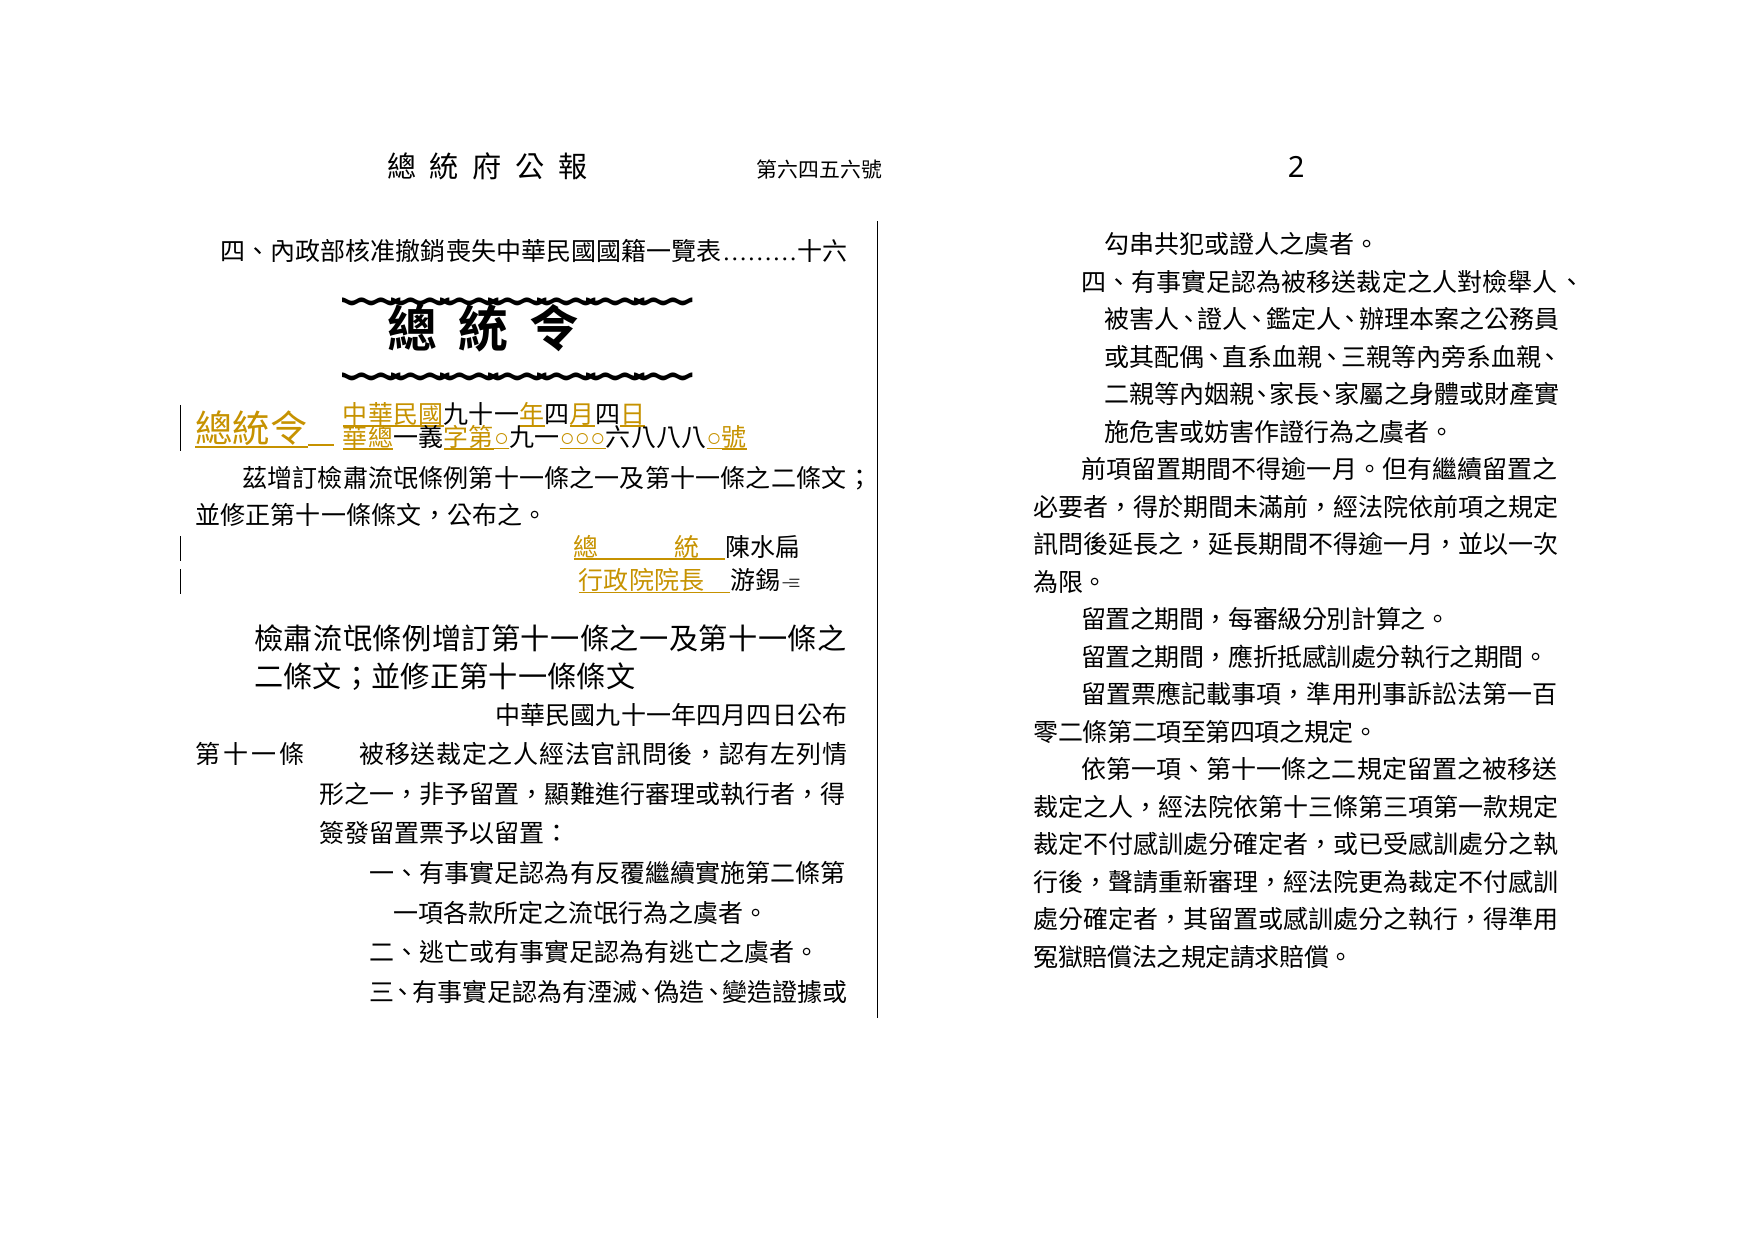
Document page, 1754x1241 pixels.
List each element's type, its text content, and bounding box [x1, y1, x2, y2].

text 行政院院長 游錫 [195, 569, 800, 594]
text 勾串共犯或證人之虞者。 [1081, 222, 1559, 261]
table_cell [192, 307, 340, 355]
text 中華民國九十一年四月四日公布 [254, 694, 847, 732]
text 第十一條 被移送裁定之人經法官訊問後，認有左列情形之一，非予留置，顯難進行審理或執行者，得簽發留置票予以留置： [195, 732, 847, 851]
table_header ﹏﹏﹏﹏﹏﹏﹏ [340, 270, 852, 307]
text 留置票應記載事項，準用刑事訴訟法第一百零二條第二項至第四項之規定。 [1033, 674, 1559, 749]
table_header [192, 270, 340, 307]
text 留置之期間，應折抵感訓處分執行之期間。 [1033, 636, 1559, 674]
text 依第一項、第十一條之二規定留置之被移送裁定之人，經法院依第十三條第三項第一款規定裁定不付感訓處分確定者，或已受感訓處分之執行後，聲請重新審理，經法院更為裁定不付感訓處分確定者，其留置或感訓處分之執行，得準用冤獄賠償法之規定請求賠償。 [1033, 749, 1559, 974]
text 留置之期間，每審級分別計算之。 [1033, 599, 1559, 636]
text 四、有事實足認為被移送裁定之人對檢舉人、被害人、證人、鑑定人、辦理本案之公務員或其配偶、直系血親、三親等內旁系血親、二親等內姻親、家長、家屬之身體或財產實施危害或妨害作證行為之虞者。 [1081, 261, 1559, 449]
table_cell 中華民國九十一年四月四日 華總一義字第○九一○○○六八八八○號 [340, 405, 852, 451]
table_cell 總統令 [192, 405, 340, 451]
text 總 統 陳水扁 [195, 536, 800, 561]
text 四、內政部核准撤銷喪失中華民國國籍一覽表………十六 [195, 222, 847, 269]
text 前項留置期間不得逾一月。但有繼續留置之必要者，得於期間未滿前，經法院依前項之規定訊問後延長之，延長期間不得逾一月，並以一次為限。 [1033, 449, 1559, 599]
table_cell ﹏﹏﹏﹏﹏﹏﹏ [340, 355, 852, 405]
text 一、有事實足認為有反覆繼續實施第二條第一項各款所定之流氓行為之虞者。 [369, 851, 847, 930]
text 三、有事實足認為有湮滅、偽造、變造證據或 [369, 969, 847, 1009]
text 二、逃亡或有事實足認為有逃亡之虞者。 [369, 930, 847, 969]
table_cell 總統令 [340, 307, 852, 355]
text 茲增訂檢肅流氓條例第十一條之一及第十一條之二條文；並修正第十一條條文，公布之。 [195, 457, 847, 532]
text 檢肅流氓條例增訂第十一條之一及第十一條之二條文；並修正第十一條條文 [254, 619, 847, 694]
table_cell [192, 355, 340, 405]
